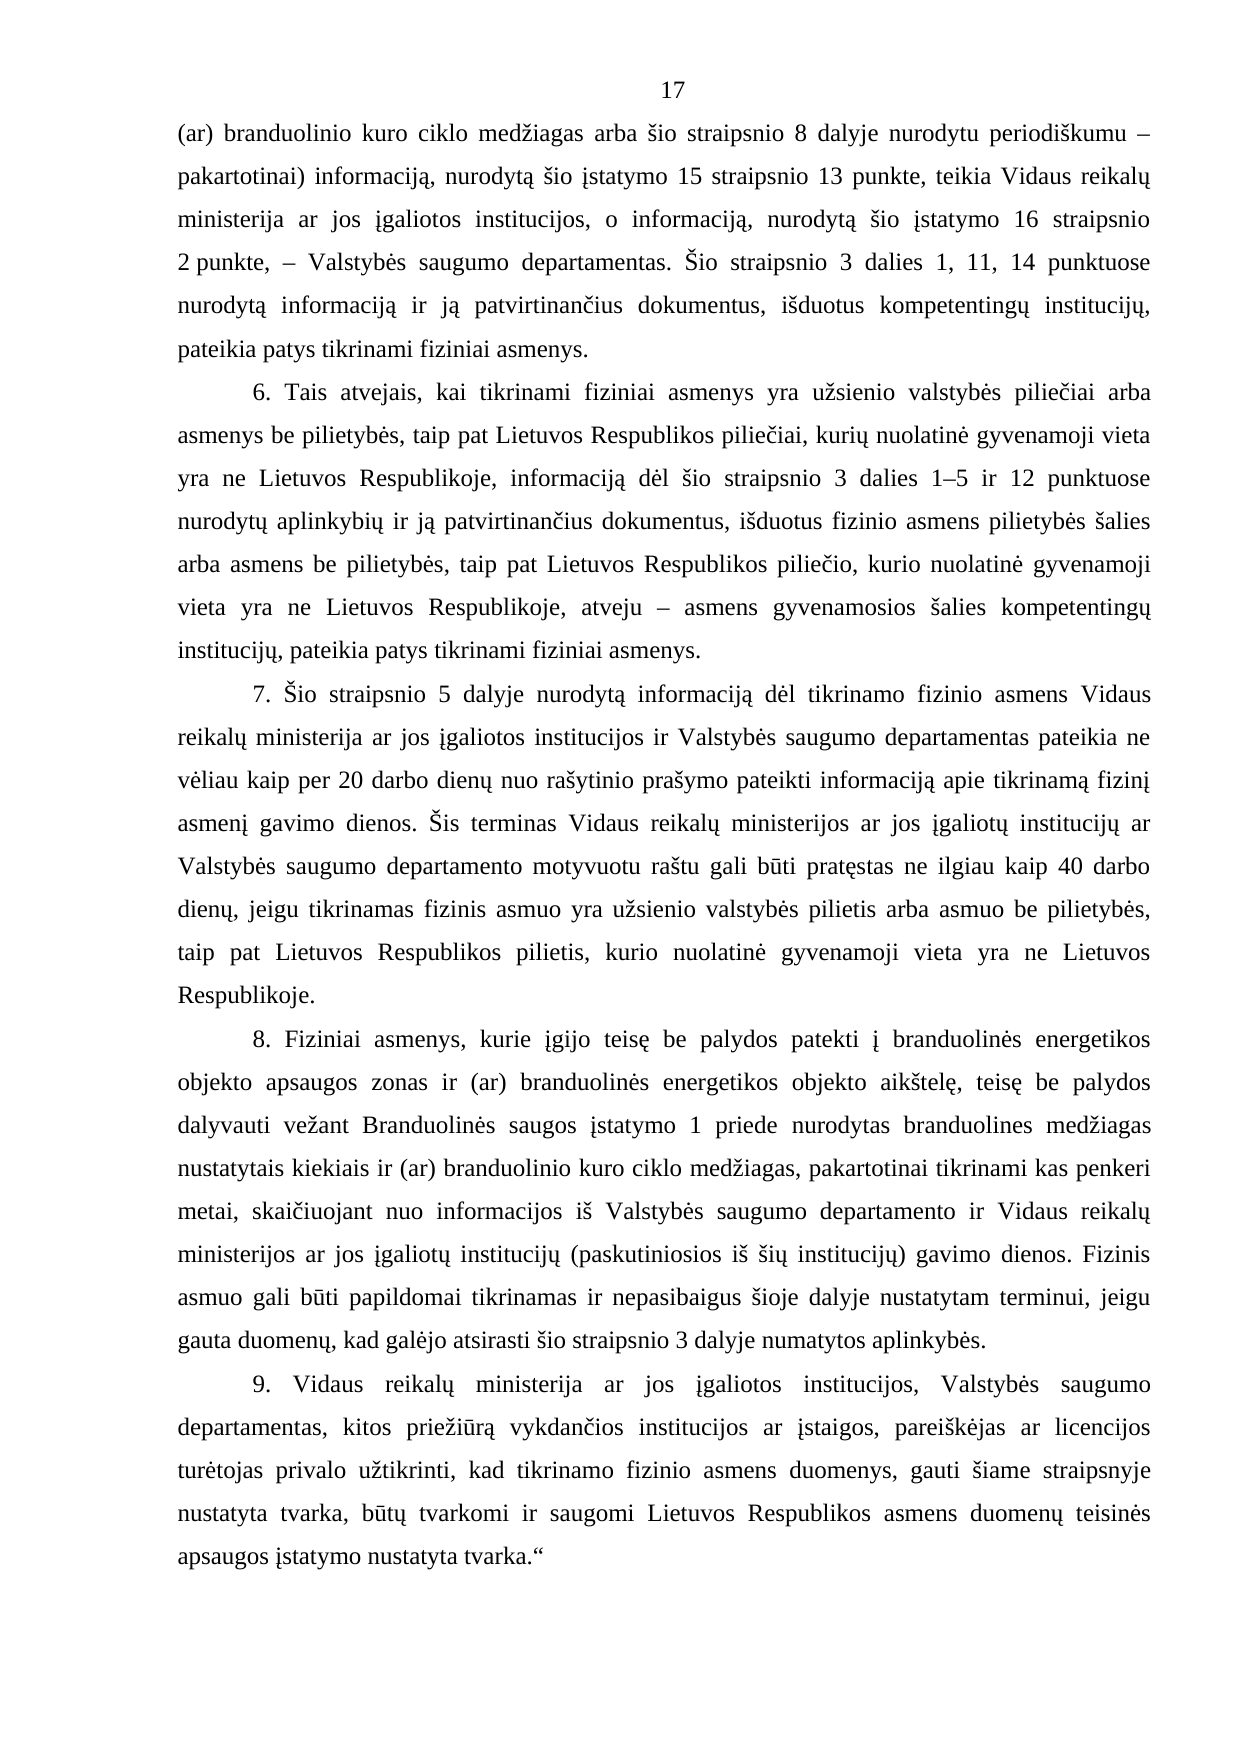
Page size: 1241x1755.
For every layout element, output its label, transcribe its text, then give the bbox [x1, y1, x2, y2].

text 9. Vidaus reikalų ministerija ar jos įgaliotos institucijos, Valstybės saugumo departamentas, kitos priežiūrą vykdančios institucijos ar įstaigos, pareiškėjas ar licencijos turėtojas privalo užtikrinti, kad tikrinamo fizinio asmens duomenys, gauti šiame straipsnyje nustatyta tvarka, būtų tvarkomi ir saugomi Lietuvos Respublikos asmens duomenų teisinės apsaugos įstatymo nustatyta tvarka.“ [177, 1369, 1152, 1570]
text 7. Šio straipsnio 5 dalyje nurodytą informaciją dėl tikrinamo fizinio asmens Vidaus reikalų ministerija ar jos įgaliotos institucijos ir Valstybės saugumo departamentas pateikia ne vėliau kaip per 20 darbo dienų nuo rašytinio prašymo pateikti informaciją apie tikrinamą fizinį asmenį gavimo dienos. Šis terminas Vidaus reikalų ministerijos ar jos įgaliotų institucijų ar Valstybės saugumo departamento motyvuotu raštu gali būti pratęstas ne ilgiau kaip 40 darbo dienų, jeigu tikrinamas fizinis asmuo yra užsienio valstybės pilietis arba asmuo be pilietybės, taip pat Lietuvos Respublikos pilietis, kurio nuolatinė gyvenamoji vieta yra ne Lietuvos Respublikoje. [177, 679, 1152, 1009]
text (ar) branduolinio kuro ciklo medžiagas arba šio straipsnio 8 dalyje nurodytu periodiškumu – pakartotinai) informaciją, nurodytą šio įstatymo 15 straipsnio 13 punkte, teikia Vidaus reikalų ministerija ar jos įgaliotos institucijos, o informaciją, nurodytą šio įstatymo 16 straipsnio 2 punkte, – Valstybės saugumo departamentas. Šio straipsnio 3 dalies 1, 11, 14 punktuose nurodytą informaciją ir ją patvirtinančius dokumentus, išduotus kompetentingų institucijų, pateikia patys tikrinami fiziniai asmenys. [177, 118, 1152, 362]
text 6. Tais atvejais, kai tikrinami fiziniai asmenys yra užsienio valstybės piliečiai arba asmenys be pilietybės, taip pat Lietuvos Respublikos piliečiai, kurių nuolatinė gyvenamoji vieta yra ne Lietuvos Respublikoje, informaciją dėl šio straipsnio 3 dalies 1–5 ir 12 punktuose nurodytų aplinkybių ir ją patvirtinančius dokumentus, išduotus fizinio asmens pilietybės šalies arba asmens be pilietybės, taip pat Lietuvos Respublikos piliečio, kurio nuolatinė gyvenamoji vieta yra ne Lietuvos Respublikoje, atveju – asmens gyvenamosios šalies kompetentingų institucijų, pateikia patys tikrinami fiziniai asmenys. [177, 377, 1152, 664]
text 8. Fiziniai asmenys, kurie įgijo teisę be palydos patekti į branduolinės energetikos objekto apsaugos zonas ir (ar) branduolinės energetikos objekto aikštelę, teisę be palydos dalyvauti vežant Branduolinės saugos įstatymo 1 priede nurodytas branduolines medžiagas nustatytais kiekiais ir (ar) branduolinio kuro ciklo medžiagas, pakartotinai tikrinami kas penkeri metai, skaičiuojant nuo informacijos iš Valstybės saugumo departamento ir Vidaus reikalų ministerijos ar jos įgaliotų institucijų (paskutiniosios iš šių institucijų) gavimo dienos. Fizinis asmuo gali būti papildomai tikrinamas ir nepasibaigus šioje dalyje nustatytam terminui, jeigu gauta duomenų, kad galėjo atsirasti šio straipsnio 3 dalyje numatytos aplinkybės. [177, 1024, 1152, 1354]
